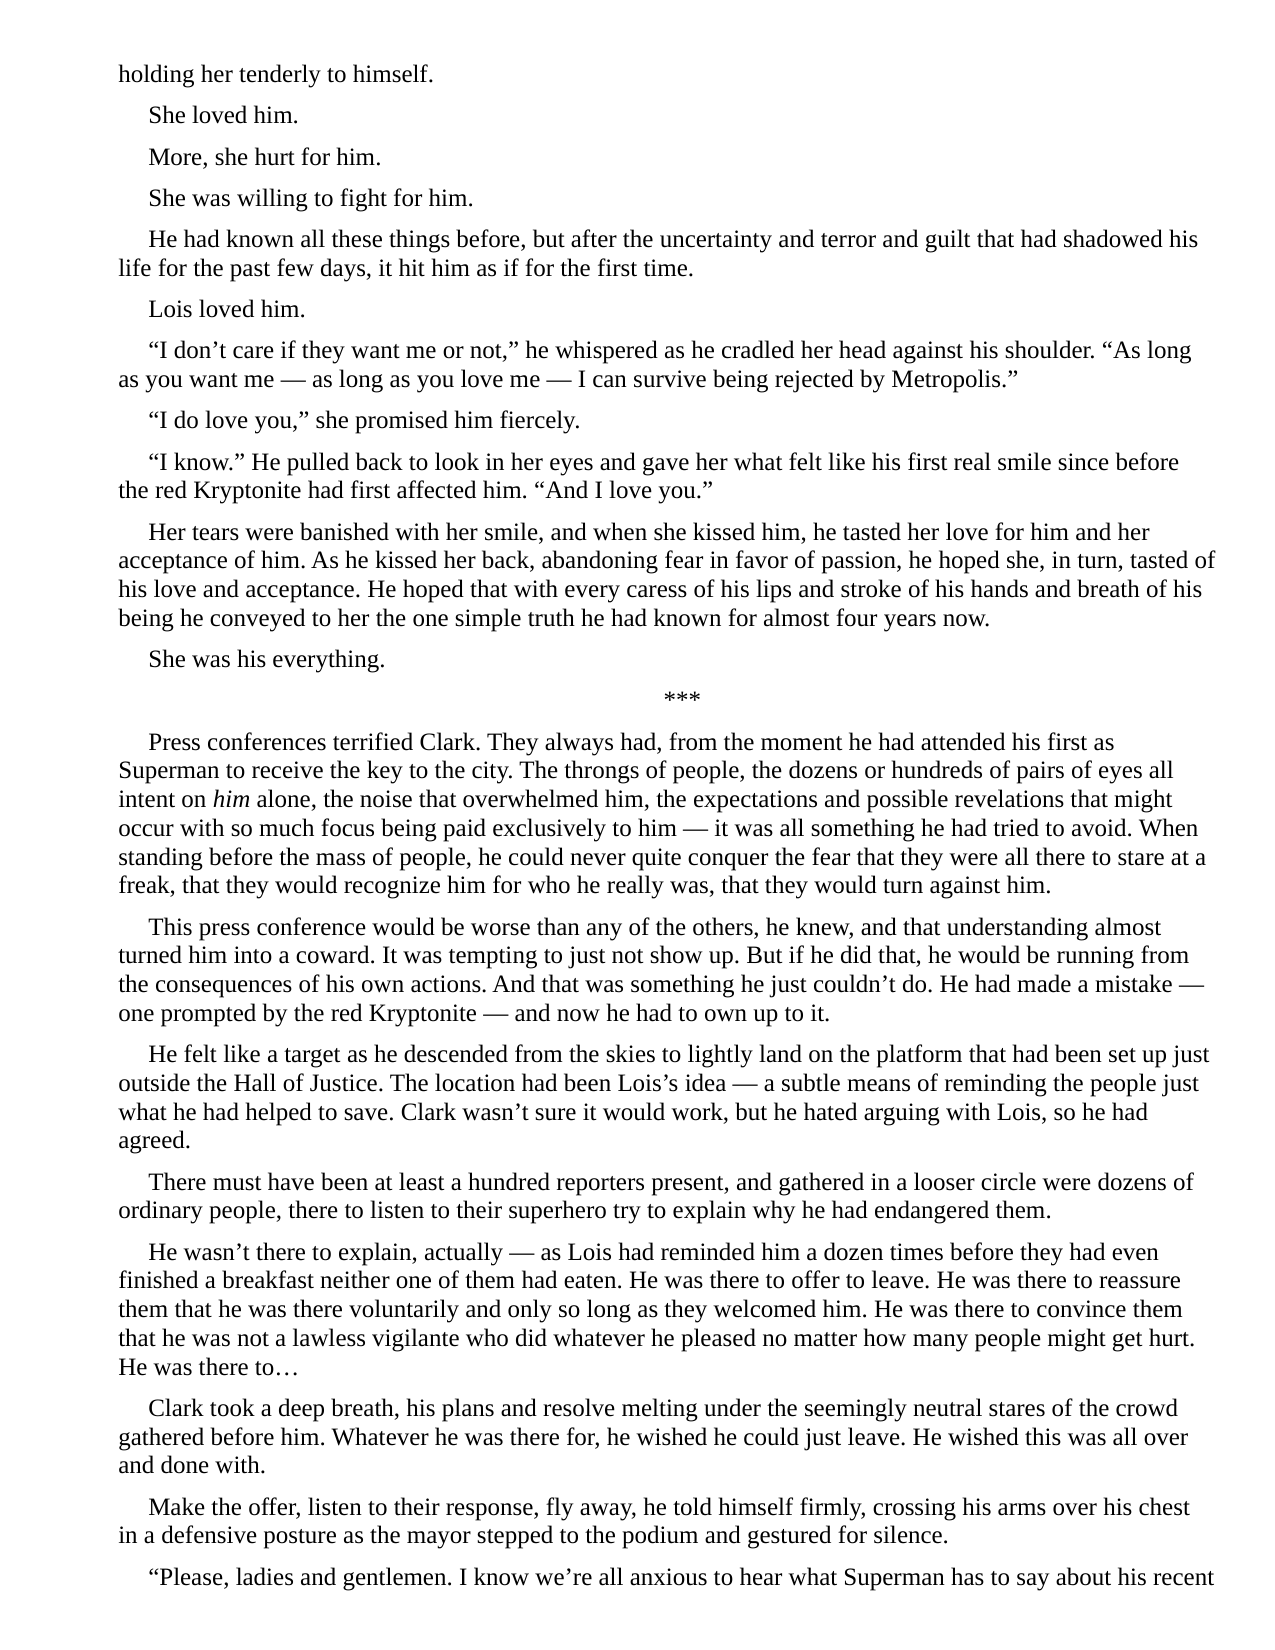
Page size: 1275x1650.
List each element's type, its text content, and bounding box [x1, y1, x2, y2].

text He felt like a target as he descended from the skies to lightly land on the platform that had been set up just outside the Hall of Justice. The location had been Lois’s idea — a subtle means of reminding the people just what he had helped to save. Clark wasn’t sure it would work, but he hated arguing with Lois, so he had agreed. [118, 1039, 1216, 1154]
text “I don’t care if they want me or not,” he whispered as he cradled her head against his shoulder. “As long as you want me — as long as you love me — I can survive being rejected by Metropolis.” [118, 335, 1216, 393]
text *** [118, 685, 1216, 714]
text He wasn’t there to explain, actually — as Lois had reminded him a dozen times before they had even finished a breakfast neither one of them had eaten. He was there to offer to leave. He was there to reassure them that he was there voluntarily and only so long as they welcomed him. He was there to convince them that he was not a lawless vigilante who did whatever he pleased no matter how many people might get hurt. He was there to… [118, 1237, 1216, 1380]
text She was his everything. [118, 644, 1216, 673]
text More, she hurt for him. [118, 142, 1216, 170]
text He had known all these things before, but after the uncertainty and terror and guilt that had shadowed his life for the past few days, it hit him as if for the first time. [118, 224, 1216, 282]
text She was willing to fight for him. [118, 183, 1216, 212]
text Make the offer, listen to their response, fly away, he told himself firmly, crossing his arms over his chest in a defensive posture as the mayor stepped to the podium and gestured for silence. [118, 1492, 1216, 1549]
text “I do love you,” she promised him fiercely. [118, 405, 1216, 434]
text “Please, ladies and gentlemen. I know we’re all anxious to hear what Superman has to say about his recent [118, 1562, 1216, 1590]
text Clark took a deep breath, his plans and resolve melting under the seemingly neutral stares of the crowd gathered before him. Whatever he was there for, he wished he could just leave. He wished this was all over and done with. [118, 1393, 1216, 1479]
text She loved him. [118, 100, 1216, 129]
text This press conference would be worse than any of the others, he knew, and that understanding almost turned him into a coward. It was tempting to just not show up. But if he did that, he would be running from the consequences of his own actions. And that was something he just couldn’t do. He had made a mistake — one prompted by the red Kryptonite — and now he had to own up to it. [118, 912, 1216, 1027]
text “I know.” He pulled back to look in her eyes and gave her what felt like his first real smile since before the red Kryptonite had first affected him. “And I love you.” [118, 447, 1216, 504]
text Her tears were banished with her smile, and when she kissed him, he tasted her love for him and her acceptance of him. As he kissed her back, abandoning fear in favor of passion, he hoped she, in turn, tasted of his love and acceptance. He hoped that with every caress of his lips and stroke of his hands and breath of his being he conveyed to her the one simple truth he had known for almost four years now. [118, 517, 1216, 632]
text Press conferences terrified Clark. They always had, from the moment he had attended his first as Superman to receive the key to the city. The throngs of people, the dozens or hundreds of pairs of eyes all intent on him alone, the noise that overwhelmed him, the expectations and possible revelations that might occur with so much focus being paid exclusively to him — it was all something he had tried to avoid. When standing before the mass of people, he could never quite conquer the fear that they were all there to stare at a freak, that they would recognize him for who he really was, that they would turn against him. [118, 727, 1216, 899]
text Lois loved him. [118, 294, 1216, 323]
text There must have been at least a hundred reporters present, and gathered in a looser circle were dozens of ordinary people, there to listen to their superhero try to explain why he had endangered them. [118, 1167, 1216, 1224]
text holding her tenderly to himself. [118, 59, 1216, 88]
